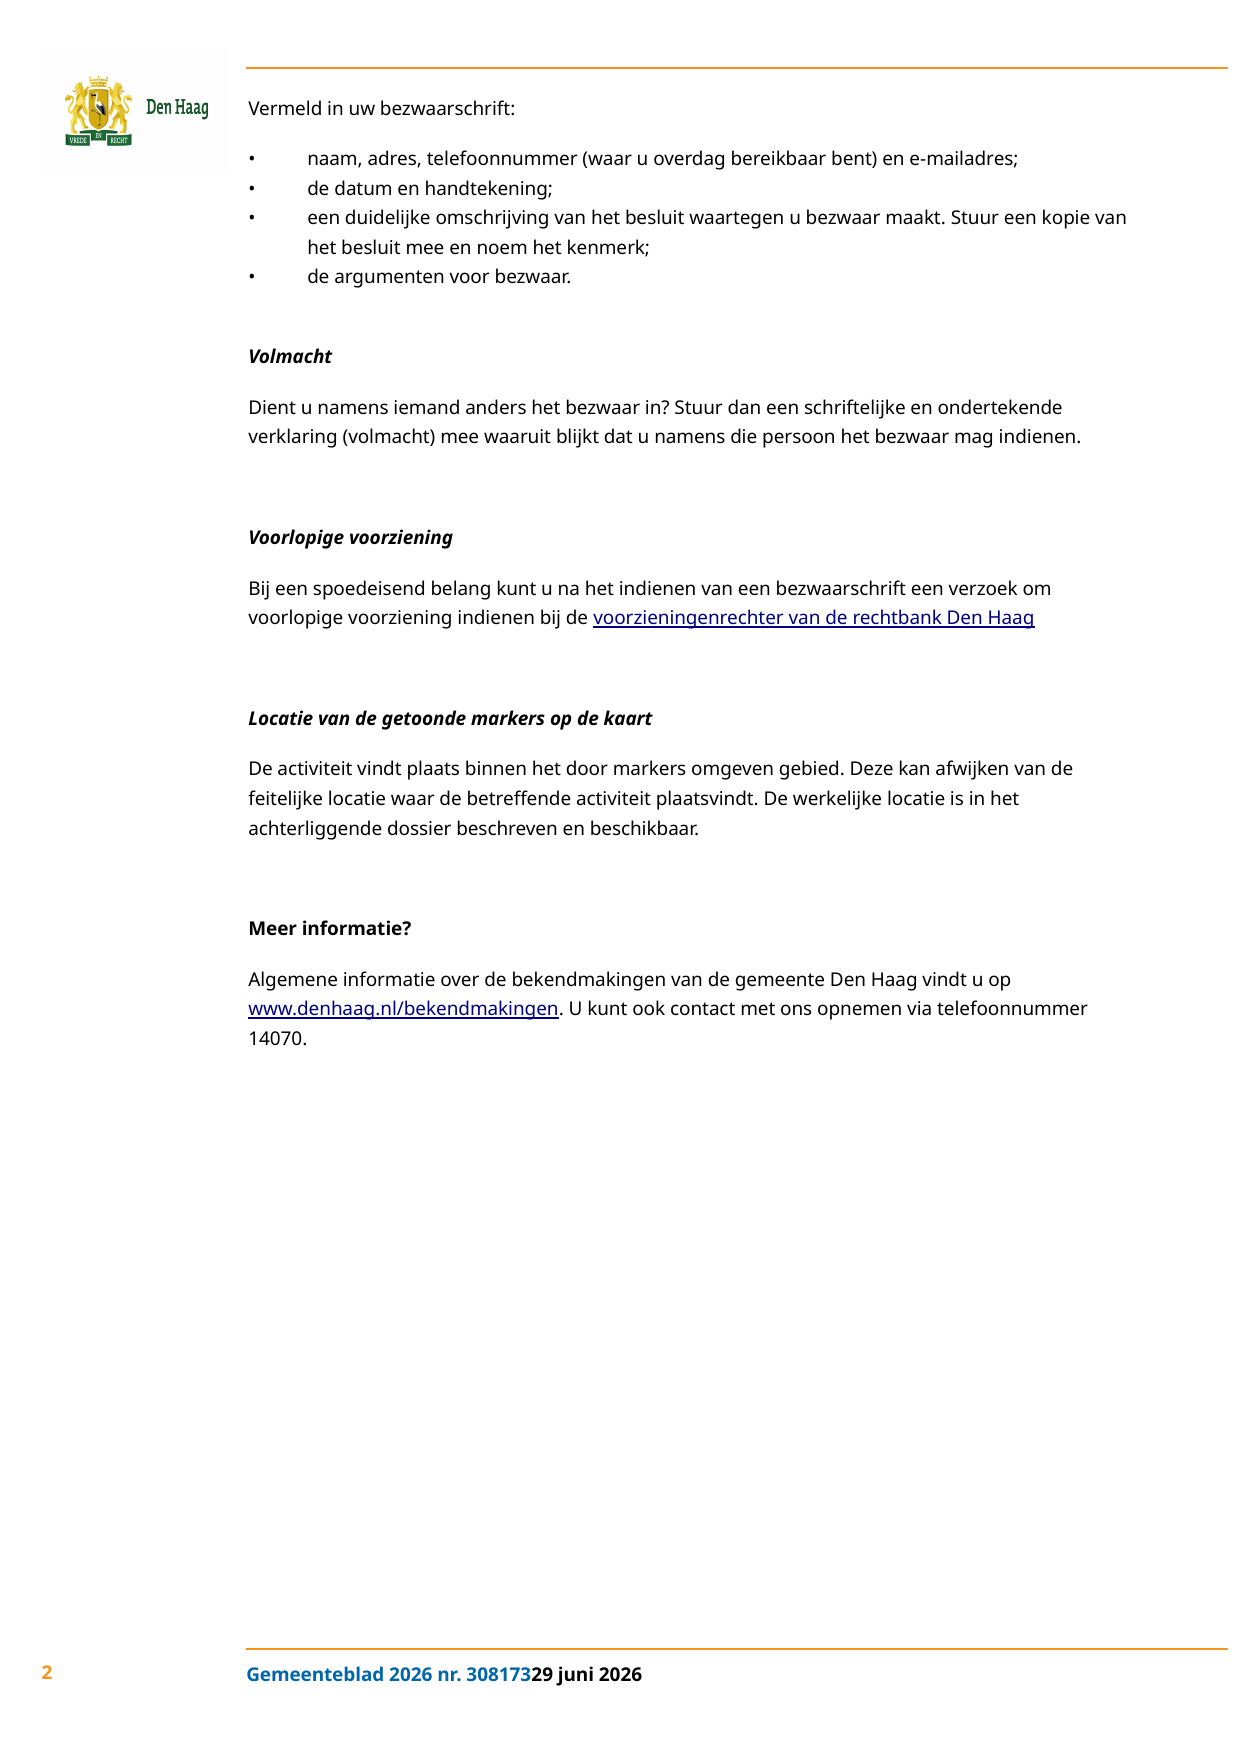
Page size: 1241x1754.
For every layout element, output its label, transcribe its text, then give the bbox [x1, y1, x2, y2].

picture [41, 47, 231, 172]
text Volmacht [248, 343, 1152, 369]
list de argumenten voor bezwaar. [248, 263, 1152, 289]
text Dient u namens iemand anders het bezwaar in? Stuur dan een schriftelijke en ondertekende verklaring (volmacht) mee waaruit blijkt dat u namens die persoon het bezwaar mag indienen. [248, 394, 1152, 449]
text Voorlopige voorziening [248, 524, 1152, 550]
text Algemene informatie over de bekendmakingen van de gemeente Den Haag vindt u op www.denhaag.nl/bekendmakingen. U kunt ook contact met ons opnemen via telefoonnummer 14070. [248, 966, 1152, 1051]
text Vermeld in uw bezwaarschrift: [248, 95, 1152, 121]
text Meer informatie? [248, 916, 1152, 941]
text Bij een spoedeisend belang kunt u na het indienen van een bezwaarschrift een verzoek om voorlopige voorziening indienen bij de voorzieningenrechter van de rechtbank Den Haag [248, 575, 1152, 630]
text Locatie van de getoonde markers op de kaart [248, 705, 1152, 731]
list een duidelijke omschrijving van het besluit waartegen u bezwaar maakt. Stuur een kopie van het besluit mee en noem het kenmerk; [248, 204, 1152, 260]
list naam, adres, telefoonnummer (waar u overdag bereikbaar bent) en e-mailadres; [248, 145, 1152, 171]
text De activiteit vindt plaats binnen het door markers omgeven gebied. Deze kan afwijken van de feitelijke locatie waar de betreffende activiteit plaatsvindt. De werkelijke locatie is in het achterliggende dossier beschreven en beschikbaar. [248, 756, 1152, 841]
list de datum en handtekening; [248, 175, 1152, 201]
